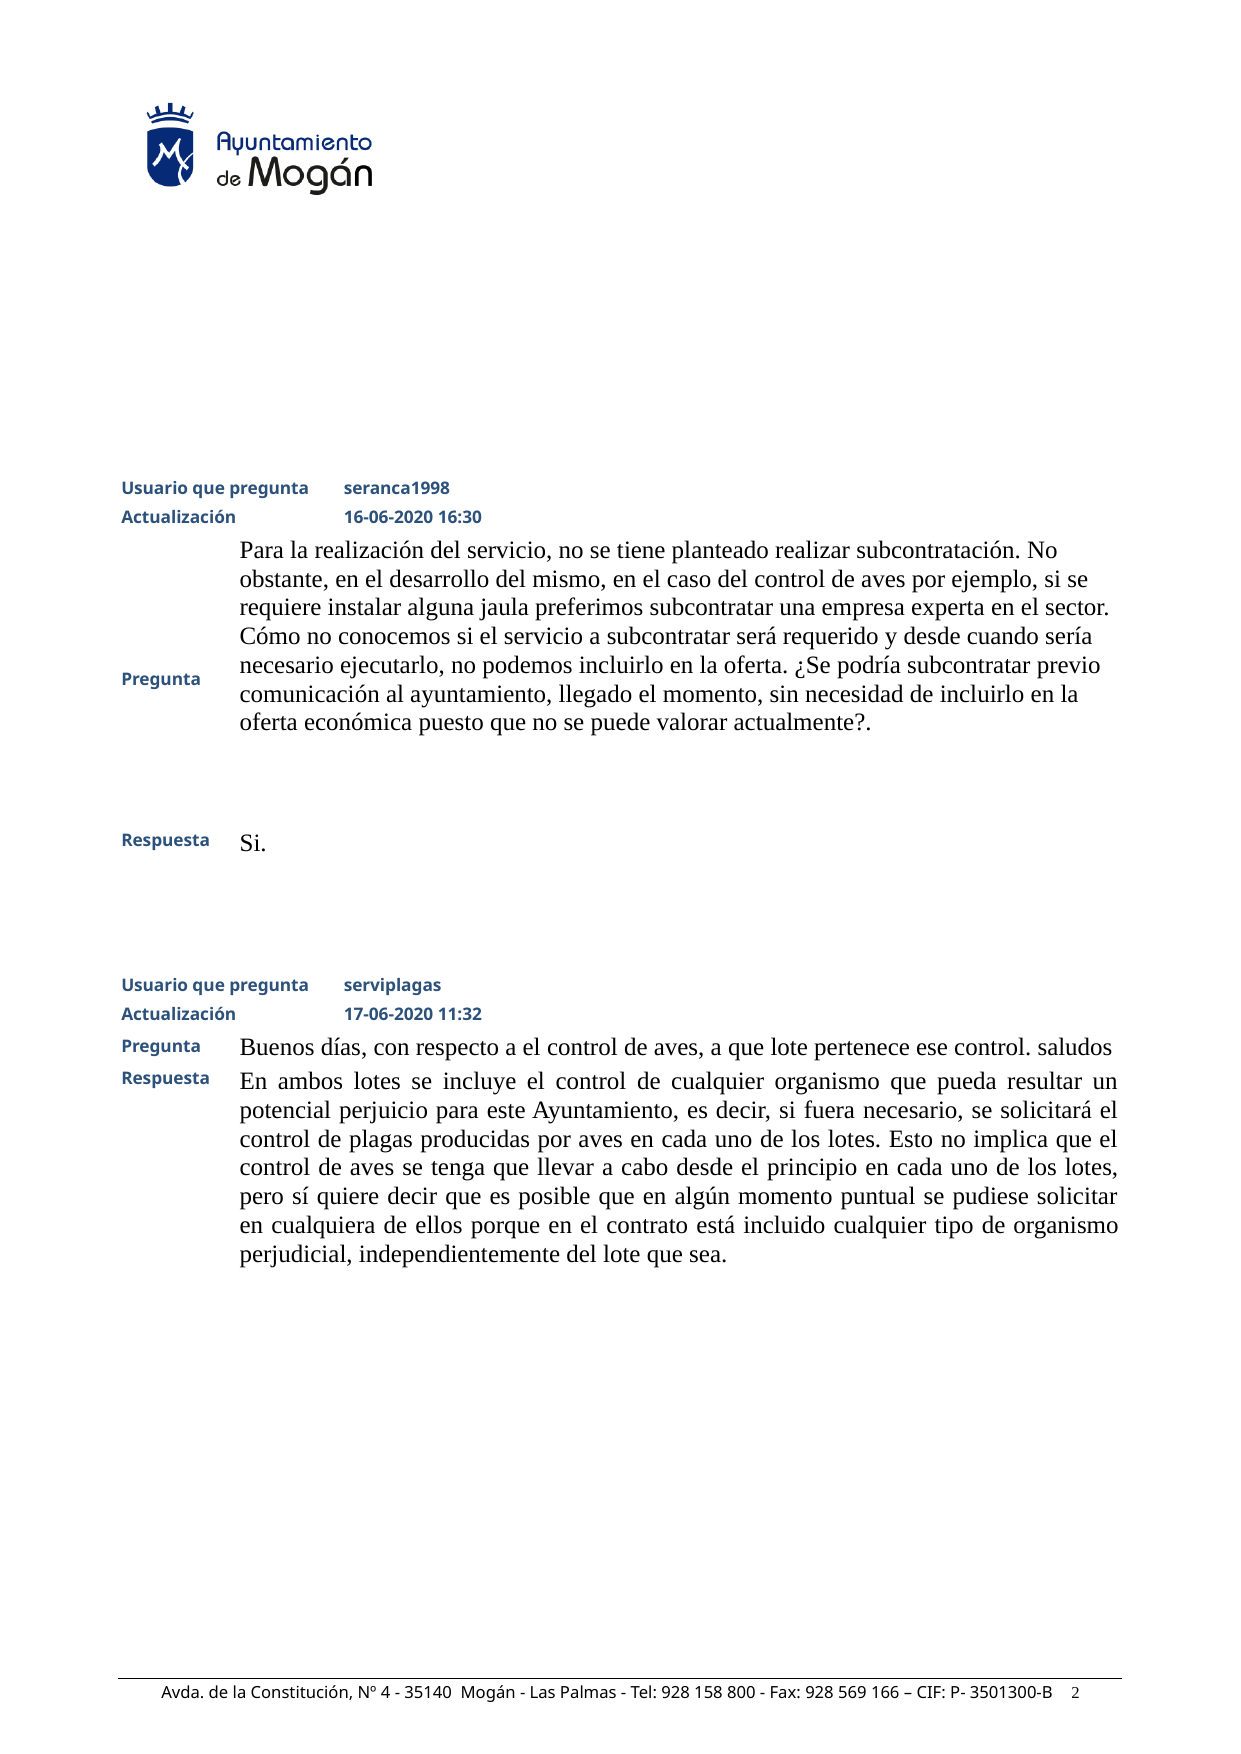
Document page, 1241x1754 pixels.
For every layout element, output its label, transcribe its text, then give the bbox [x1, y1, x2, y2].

table_header Usuario que pregunta [118, 970, 341, 999]
table_header Para la realización del servicio, no se tiene planteado realizar subcontratación. No obstante, en el desarrollo del mismo, en el caso del control de aves por ejemplo, si se requiere instalar alguna jaula preferimos subcontratar una empresa experta en el sector. Cómo no conocemos si el servicio a subcontratar será requerido y desde cuando sería necesario ejecutarlo, no podemos incluirlo en la oferta. ¿Se podría subcontratar previo comunicación al ayuntamiento, llegado el momento, sin necesidad de incluirlo en la oferta económica puesto que no se puede valorar actualmente?. [236, 532, 1122, 825]
table_header serviplagas [341, 970, 533, 999]
table_cell Respuesta [118, 1063, 236, 1270]
table_header seranca1998 [341, 474, 533, 503]
table_header Buenos días, con respecto a el control de aves, a que lote pertenece ese control. saludos [236, 1029, 1122, 1063]
table_header Pregunta [118, 532, 236, 825]
table_cell Actualización [118, 999, 341, 1029]
picture [132, 81, 388, 213]
table_header Usuario que pregunta [118, 474, 341, 503]
table_cell Actualización [118, 503, 341, 532]
table_cell Si. [236, 825, 1122, 917]
table_cell Respuesta [118, 825, 236, 917]
table_cell 17-06-2020 11:32 [341, 999, 533, 1029]
table_cell En ambos lotes se incluye el control de cualquier organismo que pueda resultar un potencial perjuicio para este Ayuntamiento, es decir, si fuera necesario, se solicitará el control de plagas producidas por aves en cada uno de los lotes. Esto no implica que el control de aves se tenga que llevar a cabo desde el principio en cada uno de los lotes, pero sí quiere decir que es posible que en algún momento puntual se pudiese solicitar en cualquiera de ellos porque en el contrato está incluido cualquier tipo de organismo perjudicial, independientemente del lote que sea. [236, 1063, 1122, 1270]
table_cell 16-06-2020 16:30 [341, 503, 533, 532]
table_header Pregunta [118, 1029, 236, 1063]
